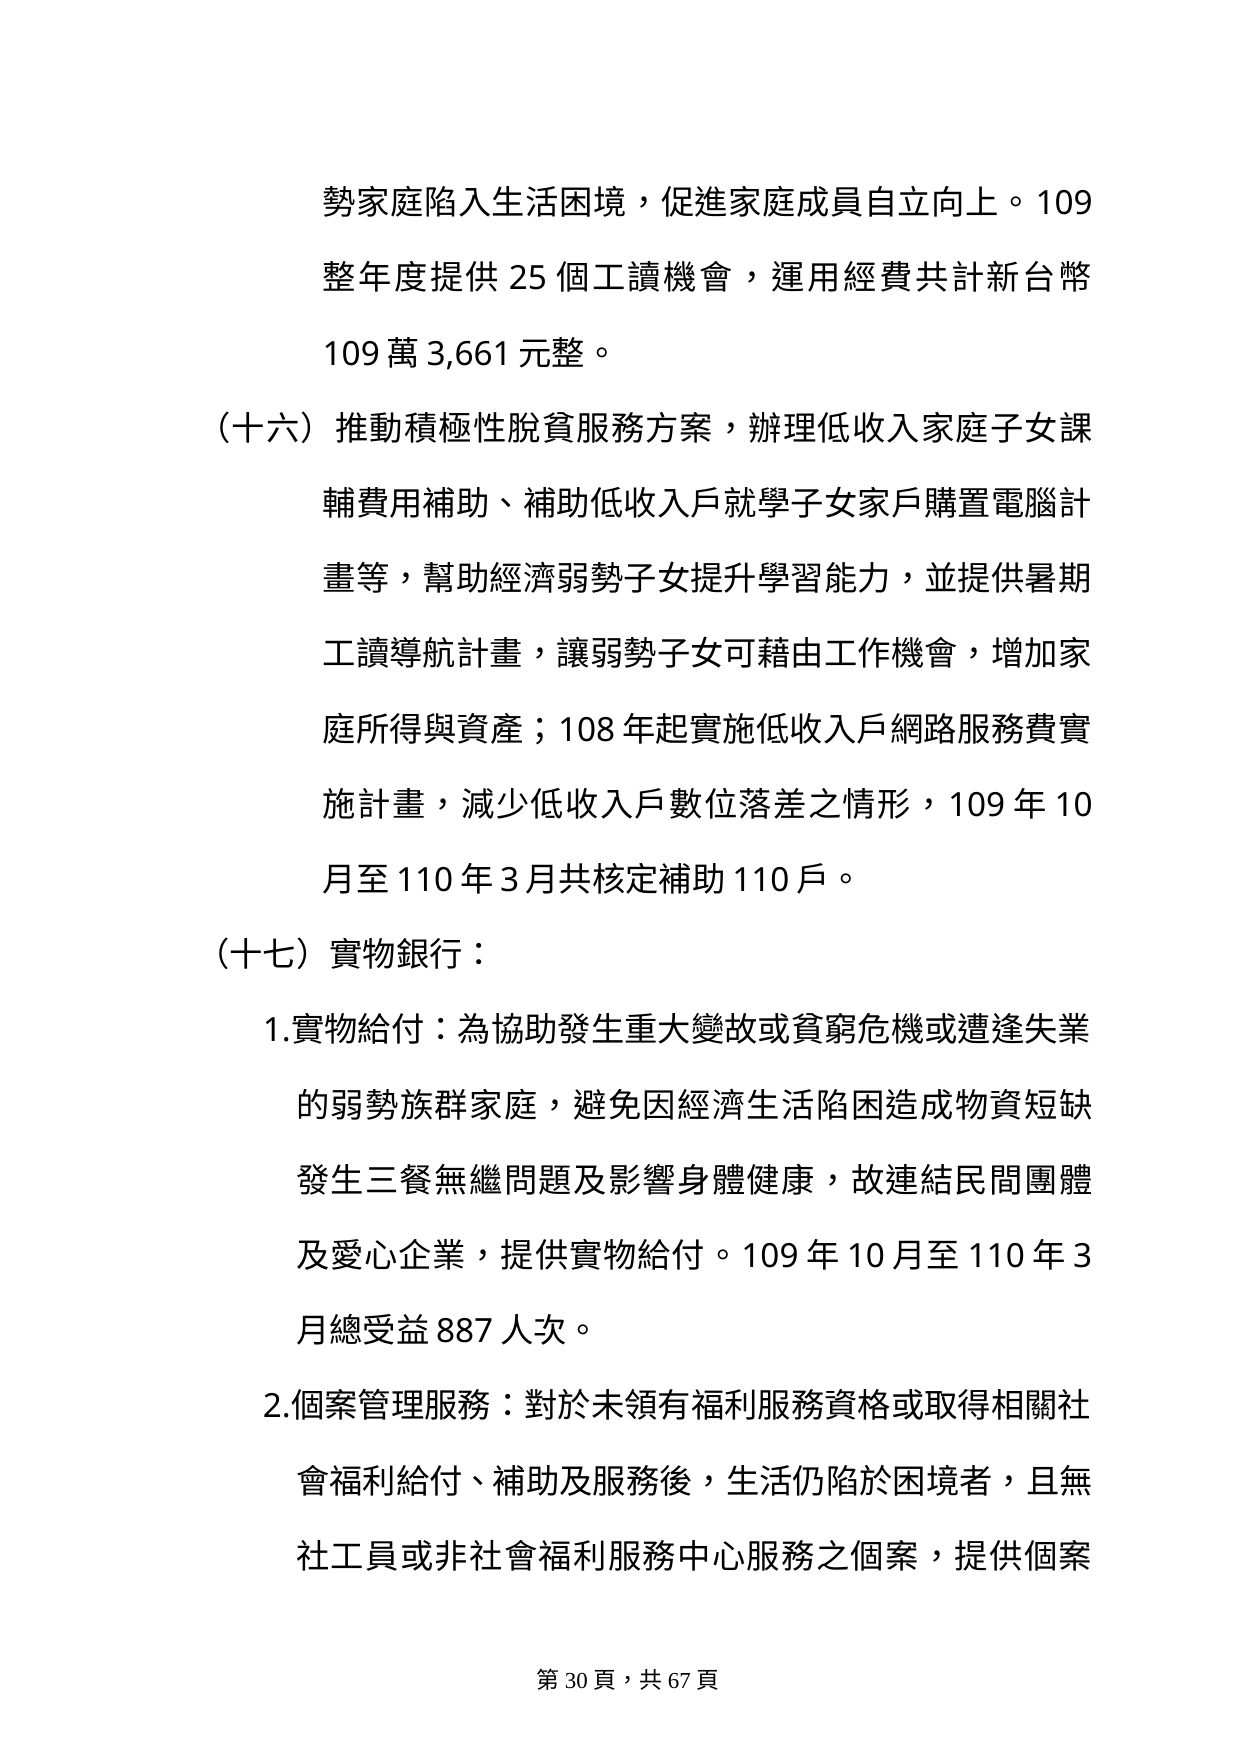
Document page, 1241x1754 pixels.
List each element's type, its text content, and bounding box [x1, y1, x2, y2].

text （十七）實物銀行： [162, 914, 1092, 990]
text 勢家庭陷入生活困境，促進家庭成員自立向上。109整年度提供25個工讀機會，運用經費共計新台幣109萬3,661元整。 [162, 162, 1092, 388]
text （十六）推動積極性脫貧服務方案，辦理低收入家庭子女課輔費用補助、補助低收入戶就學子女家戶購置電腦計畫等，幫助經濟弱勢子女提升學習能力，並提供暑期工讀導航計畫，讓弱勢子女可藉由工作機會，增加家庭所得與資產；108年起實施低收入戶網路服務費實施計畫，減少低收入戶數位落差之情形，109年10月至110年3月共核定補助110戶。 [162, 388, 1092, 914]
text 1.實物給付：為協助發生重大變故或貧窮危機或遭逢失業的弱勢族群家庭，避免因經濟生活陷困造成物資短缺發生三餐無繼問題及影響身體健康，故連結民間團體及愛心企業，提供實物給付。109年10月至110年3月總受益887人次。 [162, 990, 1092, 1366]
text 2.個案管理服務：對於未領有福利服務資格或取得相關社會福利給付、補助及服務後，生活仍陷於困境者，且無社工員或非社會福利服務中心服務之個案，提供個案 [162, 1366, 1092, 1591]
